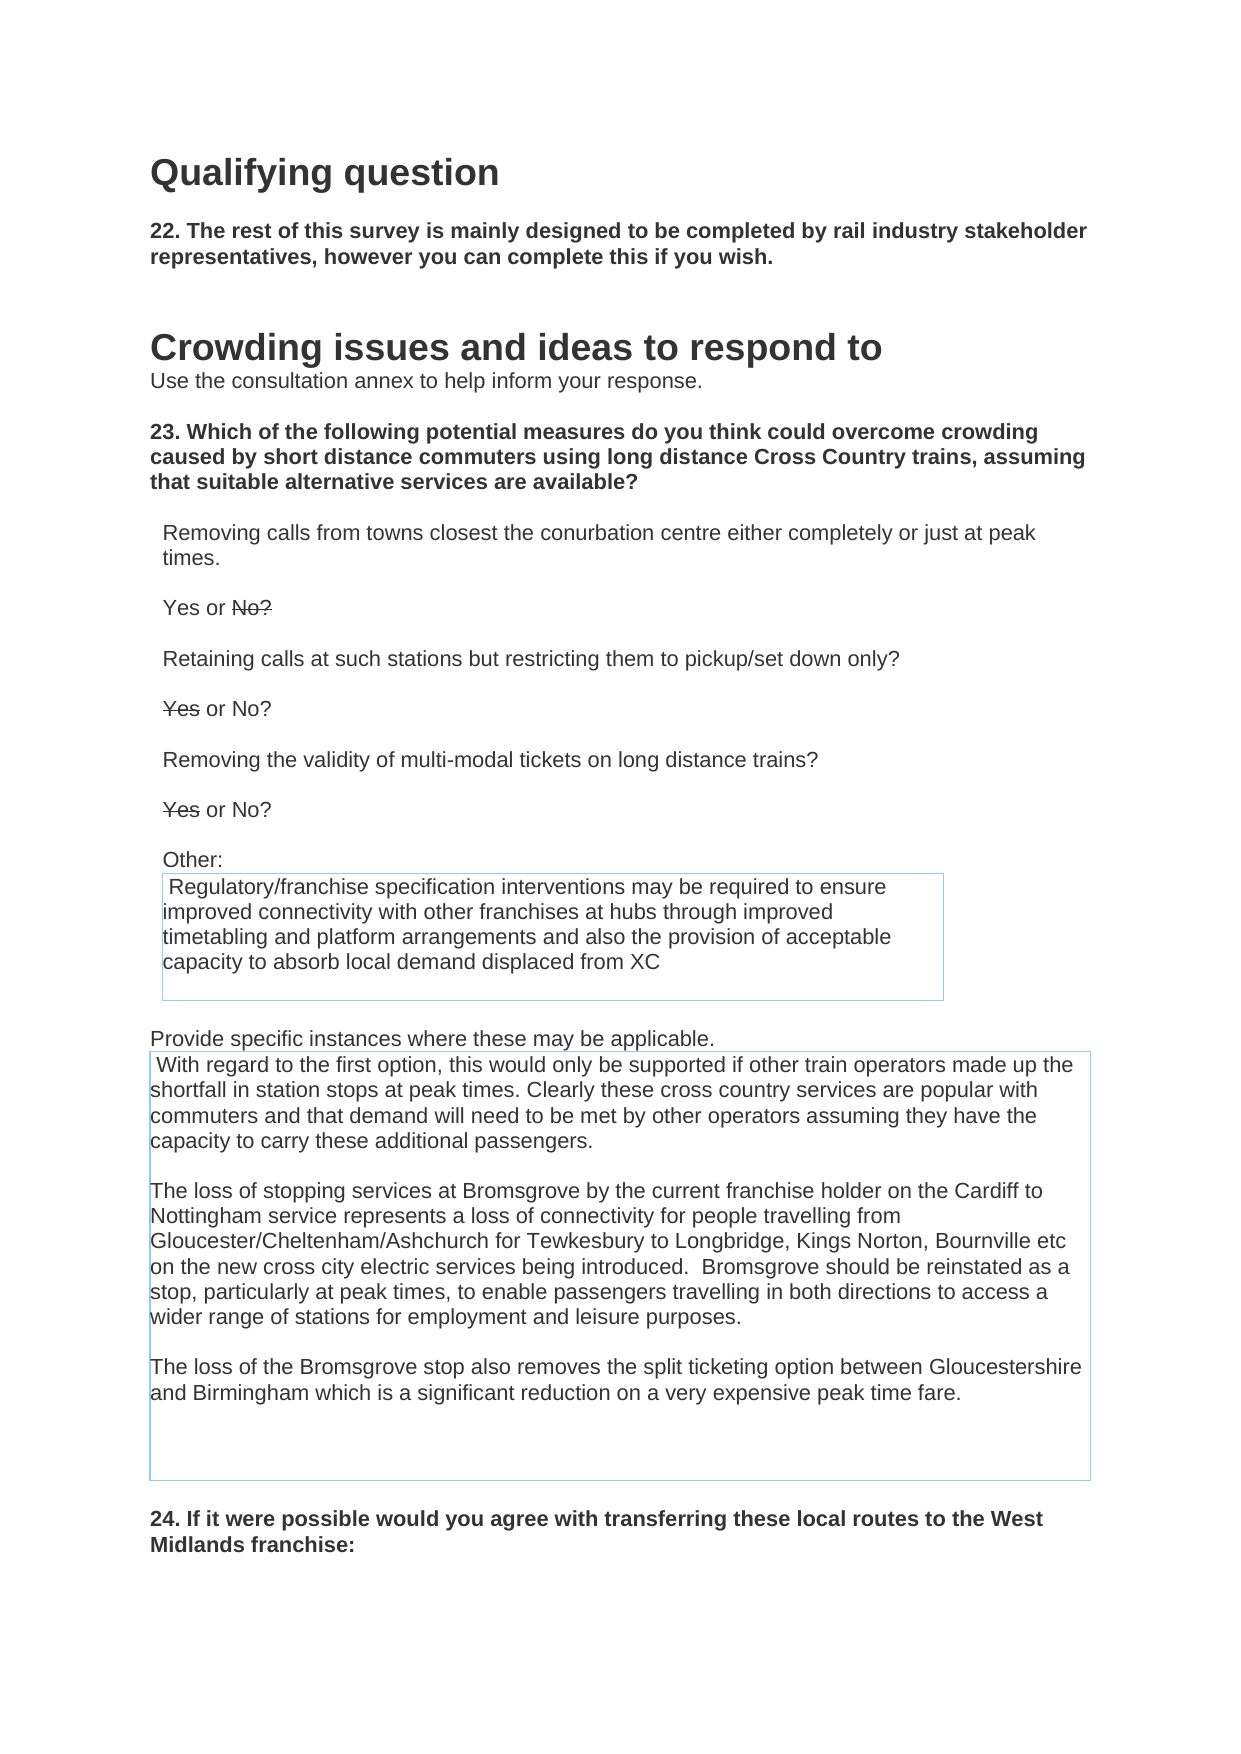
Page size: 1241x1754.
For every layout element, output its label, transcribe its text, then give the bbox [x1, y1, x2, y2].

table_cell [150, 822, 162, 1001]
text Qualifying question [150, 150, 1090, 193]
table_cell [150, 646, 162, 746]
text 23. Which of the following potential measures do you think could overcome crowding caused by short distance commuters using long distance Cross Country trains, assuming that suitable alternative services are available? [150, 419, 1090, 494]
text Provide specific instances where these may be applicable. [150, 1026, 1090, 1051]
table_cell Retaining calls at such stations but restricting them to pickup/set down only? Yes or No? [162, 646, 1090, 746]
text Crowding issues and ideas to respond to [150, 325, 1090, 368]
text Use the consultation annex to help inform your response. [150, 368, 1090, 393]
table_cell Removing the validity of multi-modal tickets on long distance trains? Yes or No? [162, 746, 1090, 822]
text 22. The rest of this survey is mainly designed to be completed by rail industry stakeholder representatives, however you can complete this if you wish. [150, 218, 1090, 269]
table_cell Other: [162, 822, 1090, 1001]
table_header Regulatory/franchise specification interventions may be required to ensure improved connectivity with other franchises at hubs through improved timetabling and platform arrangements and also the provision of acceptable capacity to absorb local demand displaced from XC [163, 874, 943, 999]
table_cell [150, 746, 162, 822]
table_header Removing calls from towns closest the conurbation centre either completely or just at peak times. Yes or No? [162, 520, 1090, 646]
table_header With regard to the first option, this would only be supported if other train operators made up the shortfall in station stops at peak times. Clearly these cross country services are popular with commuters and that demand will need to be met by other operators assuming they have the capacity to carry these additional passengers. The loss of stopping services at Bromsgrove by the current franchise holder on the Cardiff to Nottingham service represents a loss of connectivity for people travelling from Gloucester/Cheltenham/Ashchurch for Tewkesbury to Longbridge, Kings Norton, Bournville etc on the new cross city electric services being introduced. Bromsgrove should be reinstated as a stop, particularly at peak times, to enable passengers travelling in both directions to access a wider range of stations for employment and leisure purposes. The loss of the Bromsgrove stop also removes the split ticketing option between Gloucestershire and Birmingham which is a significant reduction on a very expensive peak time fare. [151, 1052, 1090, 1480]
table_header [150, 520, 162, 646]
text 24. If it were possible would you agree with transferring these local routes to the West Midlands franchise: [150, 1506, 1090, 1557]
